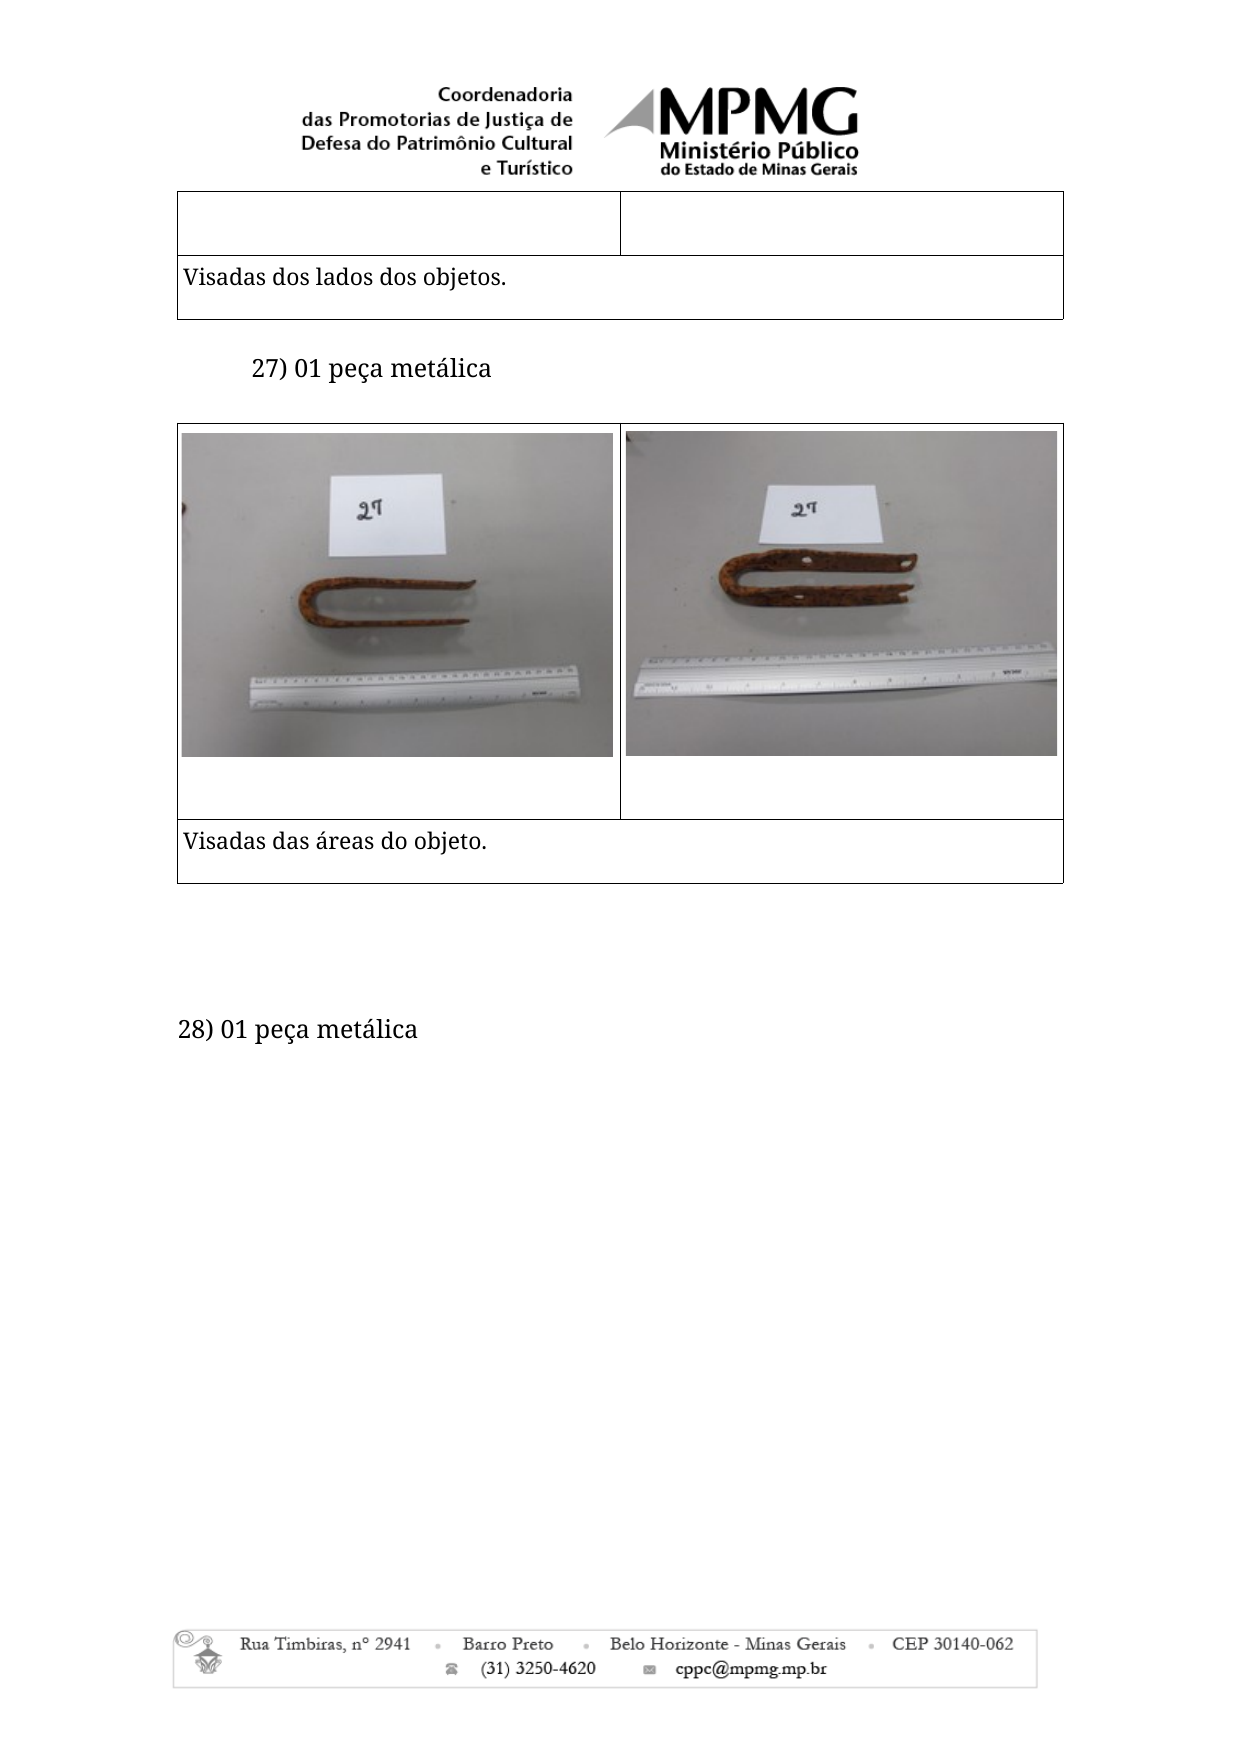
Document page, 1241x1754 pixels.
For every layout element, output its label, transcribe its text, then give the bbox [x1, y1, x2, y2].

text 28) 01 peça metálica [177, 1012, 1063, 1046]
table_header [178, 192, 620, 255]
table_header [178, 424, 620, 819]
table_cell Visadas das áreas do objeto. [178, 820, 1063, 883]
picture [177, 59, 1053, 191]
picture [162, 1621, 1048, 1695]
picture [625, 431, 1058, 756]
table_header [621, 424, 1063, 819]
table_cell Visadas dos lados dos objetos. [178, 256, 1063, 319]
table_header [621, 192, 1063, 255]
picture [181, 433, 613, 757]
text 27) 01 peça metálica [177, 351, 1063, 385]
